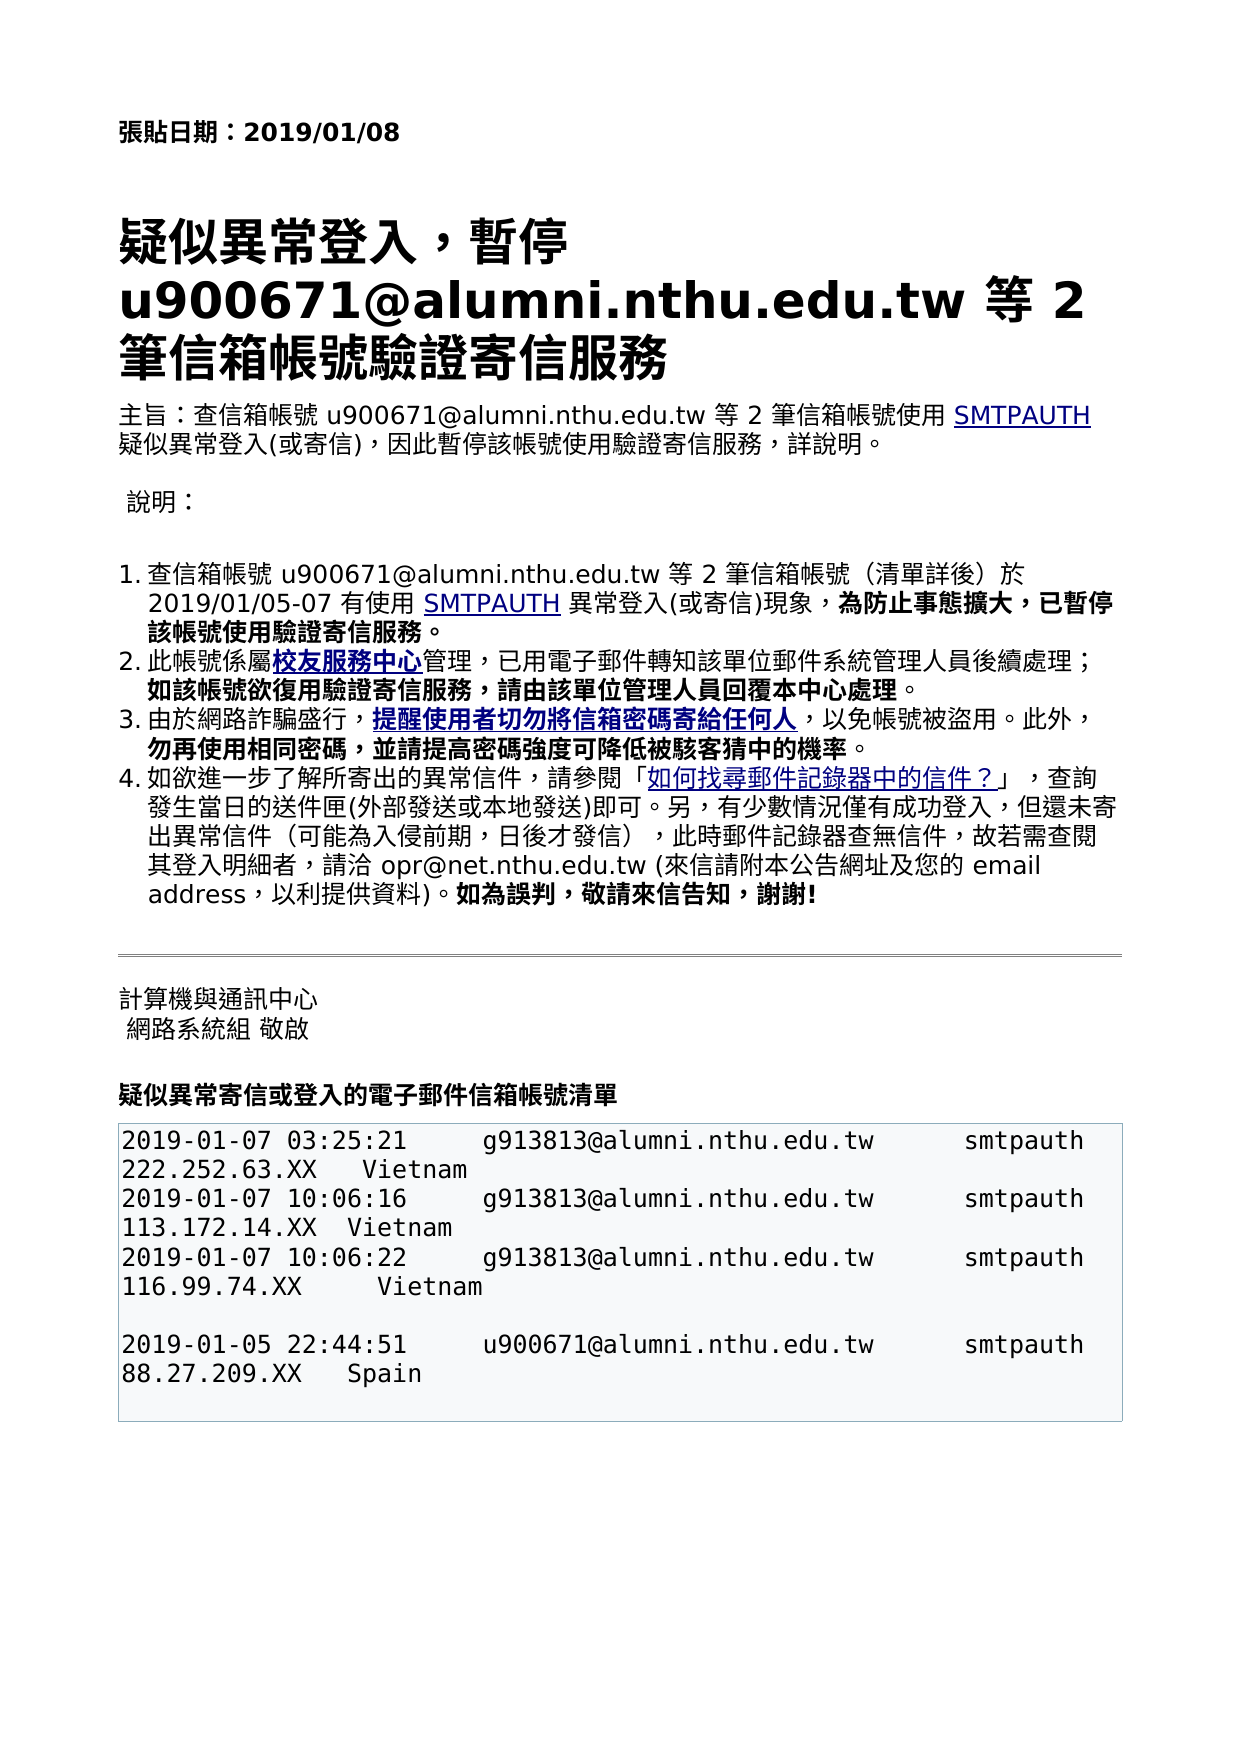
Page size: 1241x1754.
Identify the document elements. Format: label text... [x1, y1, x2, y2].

text 主旨：查信箱帳號 u900671@alumni.nthu.edu.tw 等 2 筆信箱帳號使用 SMTPAUTH 疑似異常登入(或寄信)，因此暫停該帳號使用驗證寄信服務，詳說明。 說明： [118, 401, 1122, 518]
subtitle 疑似異常登入，暫停 u900671@alumni.nthu.edu.tw 等 2 筆信箱帳號驗證寄信服務 [118, 214, 1122, 389]
text 計算機與通訊中心 網路系統組 敬啟 [118, 986, 1122, 1044]
list 如欲進一步了解所寄出的異常信件，請參閱「如何找尋郵件記錄器中的信件？」，查詢發生當日的送件匣(外部發送或本地發送)即可。另，有少數情況僅有成功登入，但還未寄出異常信件（可能為入侵前期，日後才發信），此時郵件記錄器查無信件，故若需查閱其登入明細者，請洽 opr@net.nthu.edu.tw (來信請附本公告網址及您的 email address，以利提供資料)。如為誤判，敬請來信告知，謝謝! [118, 764, 1122, 910]
text 張貼日期：2019/01/08 [118, 118, 1122, 176]
subtitle 疑似異常寄信或登入的電子郵件信箱帳號清單 [118, 1081, 1122, 1111]
list 此帳號係屬校友服務中心管理，已用電子郵件轉知該單位郵件系統管理人員後續處理；如該帳號欲復用驗證寄信服務，請由該單位管理人員回覆本中心處理。 [118, 647, 1122, 706]
list 由於網路詐騙盛行，提醒使用者切勿將信箱密碼寄給任何人，以免帳號被盜用。此外，勿再使用相同密碼，並請提高密碼強度可降低被駭客猜中的機率。 [118, 706, 1122, 764]
list 查信箱帳號 u900671@alumni.nthu.edu.tw 等 2 筆信箱帳號（清單詳後）於 2019/01/05-07 有使用 SMTPAUTH 異常登入(或寄信)現象，為防止事態擴大，已暫停該帳號使用驗證寄信服務。 [118, 560, 1122, 647]
text 2019-01-07 03:25:21 g913813@alumni.nthu.edu.tw smtpauth 222.252.63.XX Vietnam 2019-01-07 10:06:16 g913813@alumni.nthu.edu.tw smtpauth 113.172.14.XX Vietnam 2019-01-07 10:06:22 g913813@alumni.nthu.edu.tw smtpauth 116.99.74.XX Vietnam 2019-01-05 22:44:51 u900671@alumni.nthu.edu.tw smtpauth 88.27.209.XX Spain [119, 1124, 1122, 1421]
